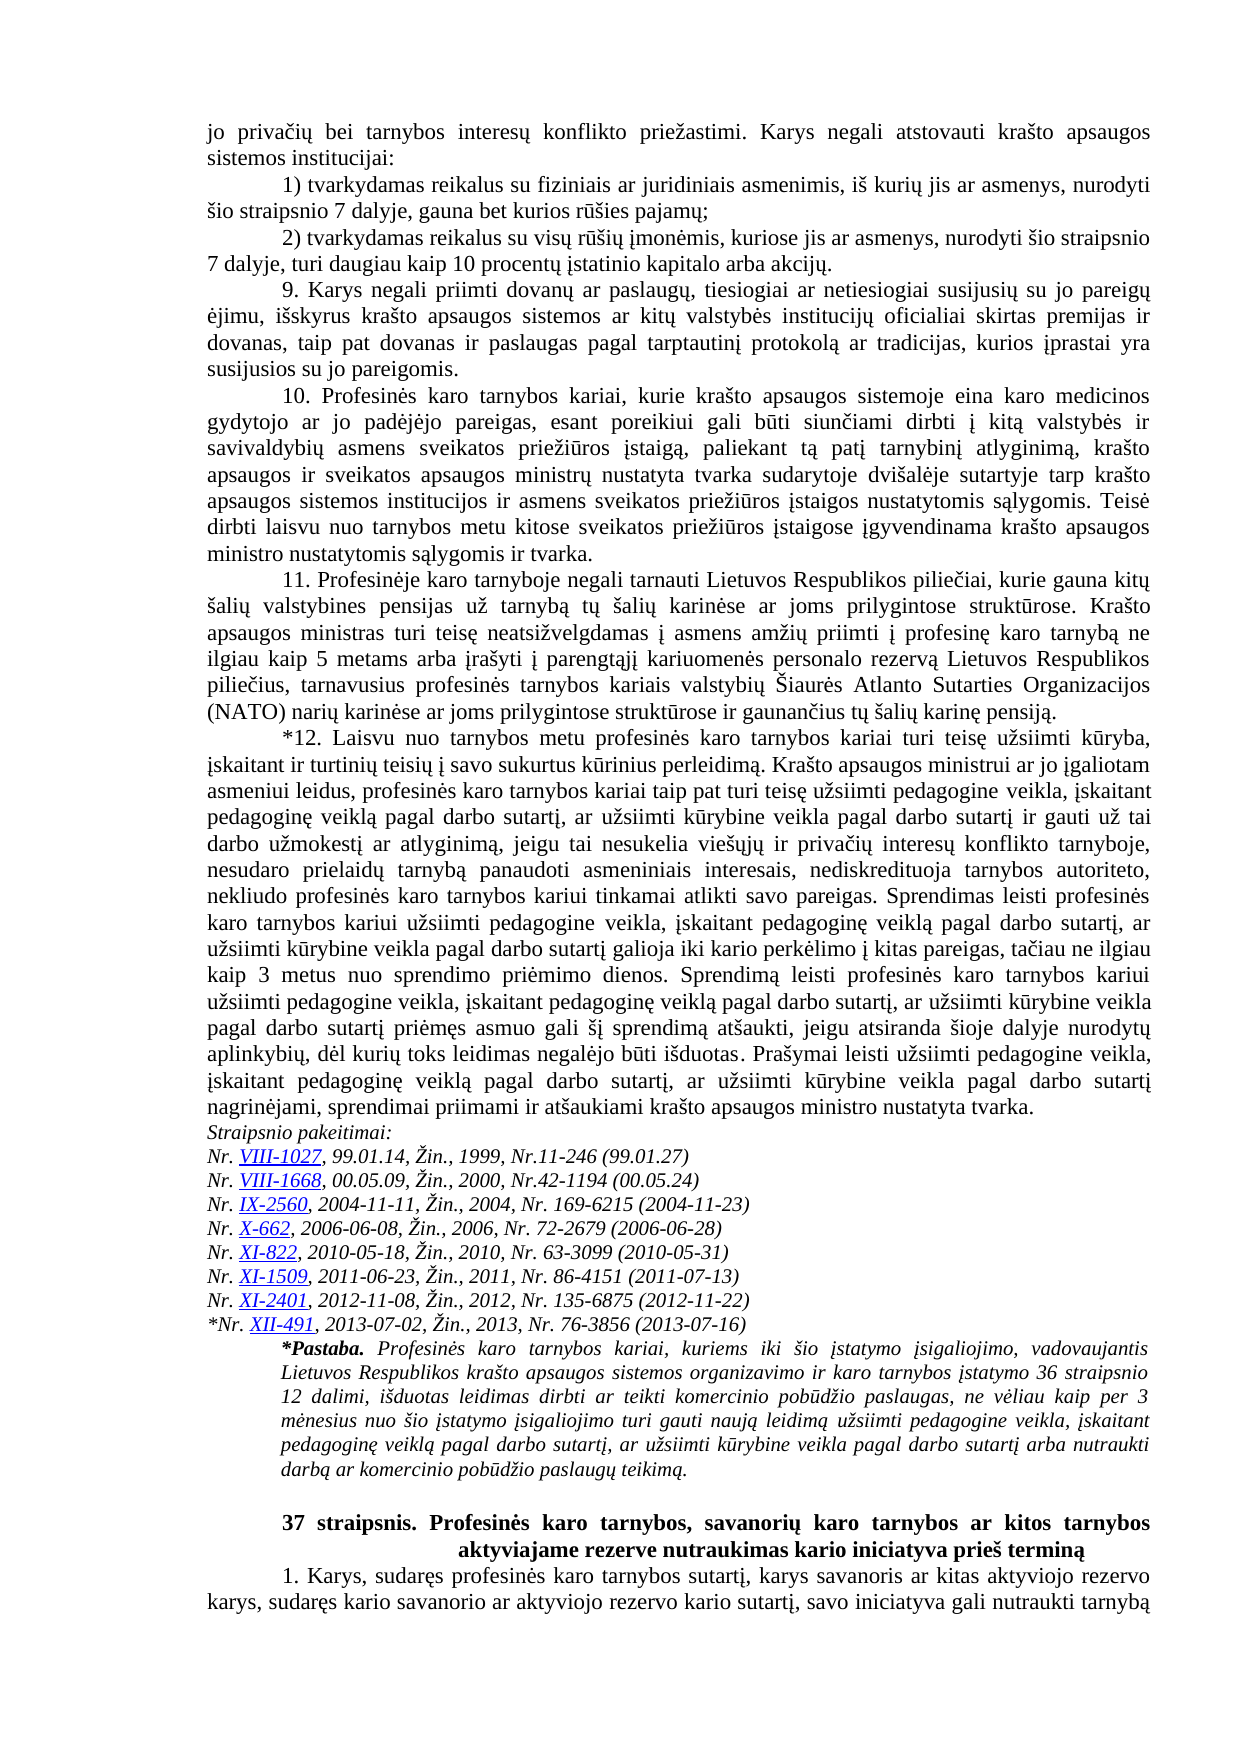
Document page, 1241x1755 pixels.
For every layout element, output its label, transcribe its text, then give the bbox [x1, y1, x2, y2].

text *Pastaba. Profesinės karo tarnybos kariai, kuriems iki šio įstatymo įsigaliojimo, vadovaujantis Lietuvos Respublikos krašto apsaugos sistemos organizavimo ir karo tarnybos įstatymo 36 straipsnio 12 dalimi, išduotas leidimas dirbti ar teikti komercinio pobūdžio paslaugas, ne vėliau kaip per 3 mėnesius nuo šio įstatymo įsigaliojimo turi gauti naują leidimą užsiimti pedagogine veikla, įskaitant pedagoginę veiklą pagal darbo sutartį, ar užsiimti kūrybine veikla pagal darbo sutartį arba nutraukti darbą ar komercinio pobūdžio paslaugų teikimą. [281, 1336, 1152, 1481]
text *12. Laisvu nuo tarnybos metu profesinės karo tarnybos kariai turi teisę užsiimti kūryba, įskaitant ir turtinių teisių į savo sukurtus kūrinius perleidimą. Krašto apsaugos ministrui ar jo įgaliotam asmeniui leidus, profesinės karo tarnybos kariai taip pat turi teisę užsiimti pedagogine veikla, įskaitant pedagoginę veiklą pagal darbo sutartį, ar užsiimti kūrybine veikla pagal darbo sutartį ir gauti už tai darbo užmokestį ar atlyginimą, jeigu tai nesukelia viešųjų ir privačių interesų konflikto tarnyboje, nesudaro prielaidų tarnybą panaudoti asmeniniais interesais, nediskredituoja tarnybos autoriteto, nekliudo profesinės karo tarnybos kariui tinkamai atlikti savo pareigas. Sprendimas leisti profesinės karo tarnybos kariui užsiimti pedagogine veikla, įskaitant pedagoginę veiklą pagal darbo sutartį, ar užsiimti kūrybine veikla pagal darbo sutartį galioja iki kario perkėlimo į kitas pareigas, tačiau ne ilgiau kaip 3 metus nuo sprendimo priėmimo dienos. Sprendimą leisti profesinės karo tarnybos kariui užsiimti pedagogine veikla, įskaitant pedagoginę veiklą pagal darbo sutartį, ar užsiimti kūrybine veikla pagal darbo sutartį priėmęs asmuo gali šį sprendimą atšaukti, jeigu atsiranda šioje dalyje nurodytų aplinkybių, dėl kurių toks leidimas negalėjo būti išduotas. Prašymai leisti užsiimti pedagogine veikla, įskaitant pedagoginę veiklą pagal darbo sutartį, ar užsiimti kūrybine veikla pagal darbo sutartį nagrinėjami, sprendimai priimami ir atšaukiami krašto apsaugos ministro nustatyta tvarka. [207, 724, 1152, 1119]
text 1. Karys, sudaręs profesinės karo tarnybos sutartį, karys savanoris ar kitas aktyviojo rezervo karys, sudaręs kario savanorio ar aktyviojo rezervo kario sutartį, savo iniciatyva gali nutraukti tarnybą [207, 1562, 1152, 1615]
text *Nr. XII-491, 2013-07-02, Žin., 2013, Nr. 76-3856 (2013-07-16) [207, 1312, 1152, 1336]
text Nr. IX-2560, 2004-11-11, Žin., 2004, Nr. 169-6215 (2004-11-23) [207, 1192, 1152, 1216]
text Nr. VIII-1668, 00.05.09, Žin., 2000, Nr.42-1194 (00.05.24) [207, 1168, 1152, 1192]
text Nr. X-662, 2006-06-08, Žin., 2006, Nr. 72-2679 (2006-06-28) [207, 1216, 1152, 1240]
text 37 straipsnis. Profesinės karo tarnybos, savanorių karo tarnybos ar kitos tarnybos aktyviajame rezerve nutraukimas kario iniciatyva prieš terminą [282, 1509, 1152, 1562]
text 2) tvarkydamas reikalus su visų rūšių įmonėmis, kuriose jis ar asmenys, nurodyti šio straipsnio 7 dalyje, turi daugiau kaip 10 procentų įstatinio kapitalo arba akcijų. [207, 223, 1152, 276]
text Nr. XI-1509, 2011-06-23, Žin., 2011, Nr. 86-4151 (2011-07-13) [207, 1264, 1152, 1288]
text 1) tvarkydamas reikalus su fiziniais ar juridiniais asmenimis, iš kurių jis ar asmenys, nurodyti šio straipsnio 7 dalyje, gauna bet kurios rūšies pajamų; [207, 171, 1152, 223]
text 10. Profesinės karo tarnybos kariai, kurie krašto apsaugos sistemoje eina karo medicinos gydytojo ar jo padėjėjo pareigas, esant poreikiui gali būti siunčiami dirbti į kitą valstybės ir savivaldybių asmens sveikatos priežiūros įstaigą, paliekant tą patį tarnybinį atlyginimą, krašto apsaugos ir sveikatos apsaugos ministrų nustatyta tvarka sudarytoje dvišalėje sutartyje tarp krašto apsaugos sistemos institucijos ir asmens sveikatos priežiūros įstaigos nustatytomis sąlygomis. Teisė dirbti laisvu nuo tarnybos metu kitose sveikatos priežiūros įstaigose įgyvendinama krašto apsaugos ministro nustatytomis sąlygomis ir tvarka. [207, 382, 1152, 566]
text 9. Karys negali priimti dovanų ar paslaugų, tiesiogiai ar netiesiogiai susijusių su jo pareigų ėjimu, išskyrus krašto apsaugos sistemos ar kitų valstybės institucijų oficialiai skirtas premijas ir dovanas, taip pat dovanas ir paslaugas pagal tarptautinį protokolą ar tradicijas, kurios įprastai yra susijusios su jo pareigomis. [207, 276, 1152, 382]
text Nr. VIII-1027, 99.01.14, Žin., 1999, Nr.11-246 (99.01.27) [207, 1144, 1152, 1168]
text Straipsnio pakeitimai: [207, 1119, 1152, 1144]
text 11. Profesinėje karo tarnyboje negali tarnauti Lietuvos Respublikos piliečiai, kurie gauna kitų šalių valstybines pensijas už tarnybą tų šalių karinėse ar joms prilygintose struktūrose. Krašto apsaugos ministras turi teisę neatsižvelgdamas į asmens amžių priimti į profesinę karo tarnybą ne ilgiau kaip 5 metams arba įrašyti į parengtąjį kariuomenės personalo rezervą Lietuvos Respublikos piliečius, tarnavusius profesinės tarnybos kariais valstybių Šiaurės Atlanto Sutarties Organizacijos (NATO) narių karinėse ar joms prilygintose struktūrose ir gaunančius tų šalių karinę pensiją. [207, 566, 1152, 724]
text jo privačių bei tarnybos interesų konflikto priežastimi. Karys negali atstovauti krašto apsaugos sistemos institucijai: [207, 118, 1152, 171]
text Nr. XI-2401, 2012-11-08, Žin., 2012, Nr. 135-6875 (2012-11-22) [207, 1288, 1152, 1312]
text Nr. XI-822, 2010-05-18, Žin., 2010, Nr. 63-3099 (2010-05-31) [207, 1240, 1152, 1264]
